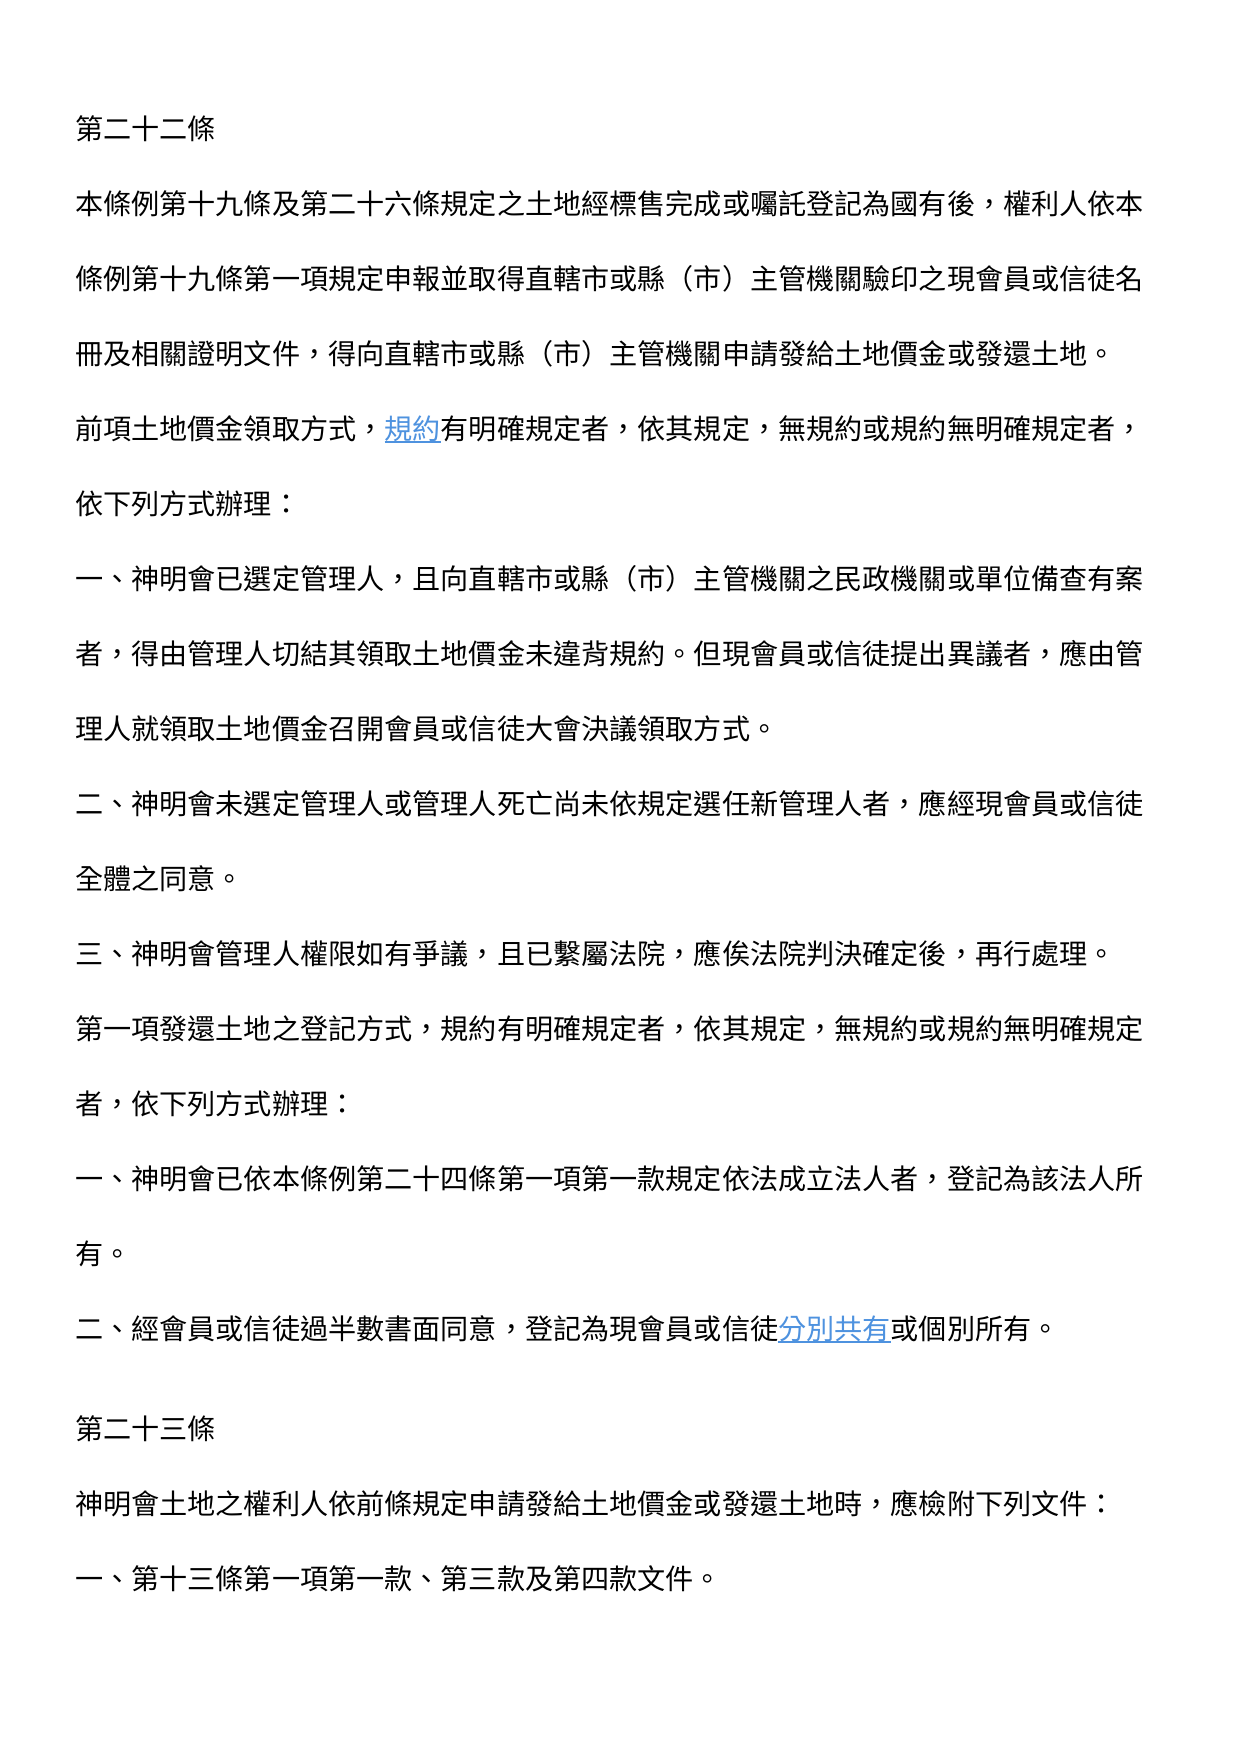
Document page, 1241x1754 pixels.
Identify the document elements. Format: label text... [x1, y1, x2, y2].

text 第二十二條 本條例第十九條及第二十六條規定之土地經標售完成或囑託登記為國有後，權利人依本條例第十九條第一項規定申報並取得直轄市或縣（市）主管機關驗印之現會員或信徒名冊及相關證明文件，得向直轄市或縣（市）主管機關申請發給土地價金或發還土地。 前項土地價金領取方式，規約有明確規定者，依其規定，無規約或規約無明確規定者，依下列方式辦理： 一、神明會已選定管理人，且向直轄市或縣（市）主管機關之民政機關或單位備查有案者，得由管理人切結其領取土地價金未違背規約。但現會員或信徒提出異議者，應由管理人就領取土地價金召開會員或信徒大會決議領取方式。 二、神明會未選定管理人或管理人死亡尚未依規定選任新管理人者，應經現會員或信徒全體之同意。 三、神明會管理人權限如有爭議，且已繫屬法院，應俟法院判決確定後，再行處理。 第一項發還土地之登記方式，規約有明確規定者，依其規定，無規約或規約無明確規定者，依下列方式辦理： 一、神明會已依本條例第二十四條第一項第一款規定依法成立法人者，登記為該法人所有。 二、經會員或信徒過半數書面同意，登記為現會員或信徒分別共有或個別所有。 [75, 89, 1165, 1364]
text 第二十三條 神明會土地之權利人依前條規定申請發給土地價金或發還土地時，應檢附下列文件： 一、第十三條第一項第一款、第三款及第四款文件。 [75, 1389, 1165, 1614]
